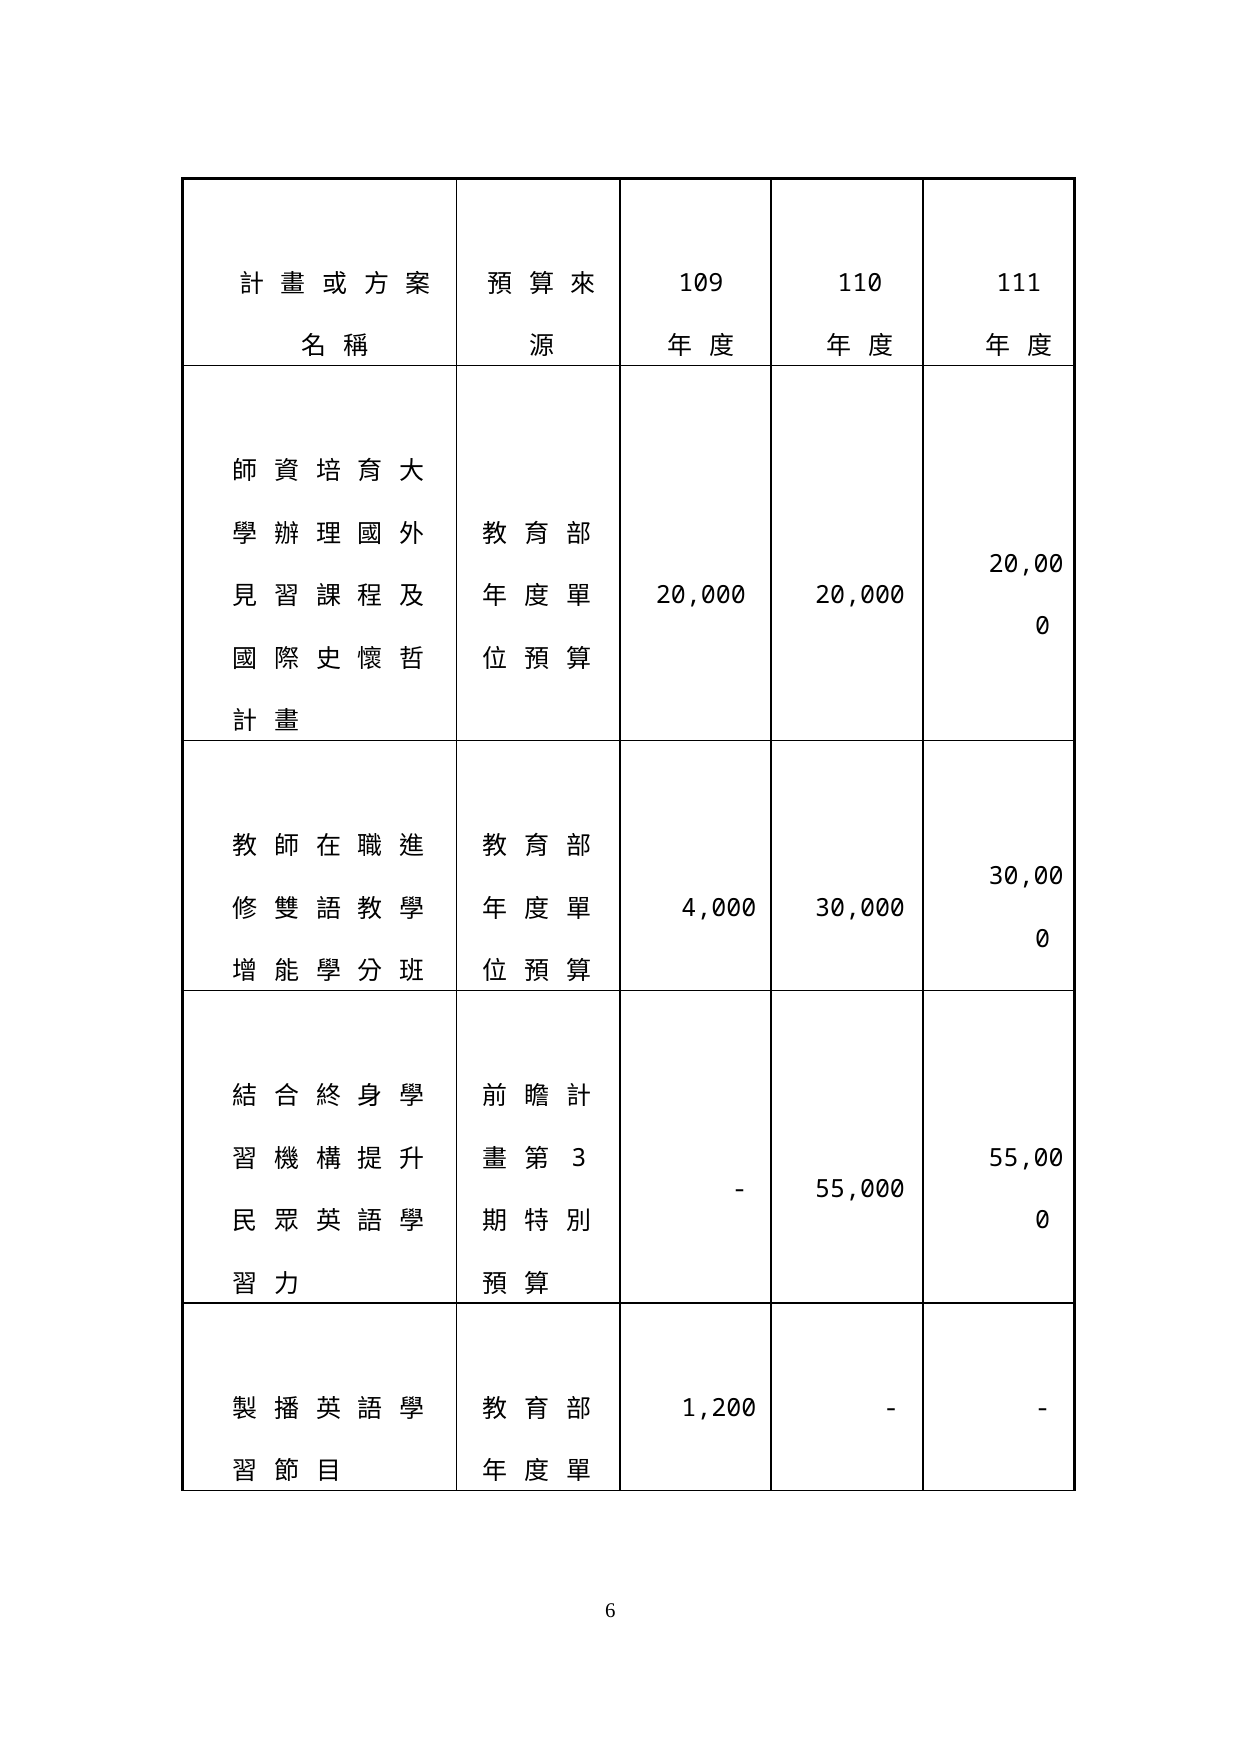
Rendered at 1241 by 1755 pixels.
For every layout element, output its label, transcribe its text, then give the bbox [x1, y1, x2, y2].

table_cell 20,000 [621, 366, 770, 740]
table_cell 教育部年度單 [457, 1304, 619, 1490]
table_cell - [924, 1304, 1073, 1490]
table_cell 製播英語學習節目 [184, 1304, 456, 1490]
table_cell 55,000 [772, 991, 922, 1302]
table_cell 30,000 [772, 741, 922, 990]
table_header 計畫或方案名稱 [184, 180, 456, 365]
table_cell 55,000 [924, 991, 1073, 1302]
table_cell - [621, 991, 770, 1302]
table_header 111年度 [924, 180, 1073, 365]
table_cell 師資培育大學辦理國外見習課程及國際史懷哲計畫 [184, 366, 456, 740]
table_cell 教育部年度單位預算 [457, 366, 619, 740]
table_cell 30,000 [924, 741, 1073, 990]
table_cell 20,000 [772, 366, 922, 740]
table_header 109年度 [621, 180, 770, 365]
table_cell 1,200 [621, 1304, 770, 1490]
table_cell 20,000 [924, 366, 1073, 740]
table_cell 結合終身學習機構提升民眾英語學習力 [184, 991, 456, 1302]
table_cell 教師在職進修雙語教學增能學分班 [184, 741, 456, 990]
table_cell 教育部年度單位預算 [457, 741, 619, 990]
table_header 110年度 [772, 180, 922, 365]
table_header 預算來源 [457, 180, 619, 365]
table_cell 前瞻計畫第3期特別預算 [457, 991, 619, 1302]
table_cell - [772, 1304, 922, 1490]
table_cell 4,000 [621, 741, 770, 990]
